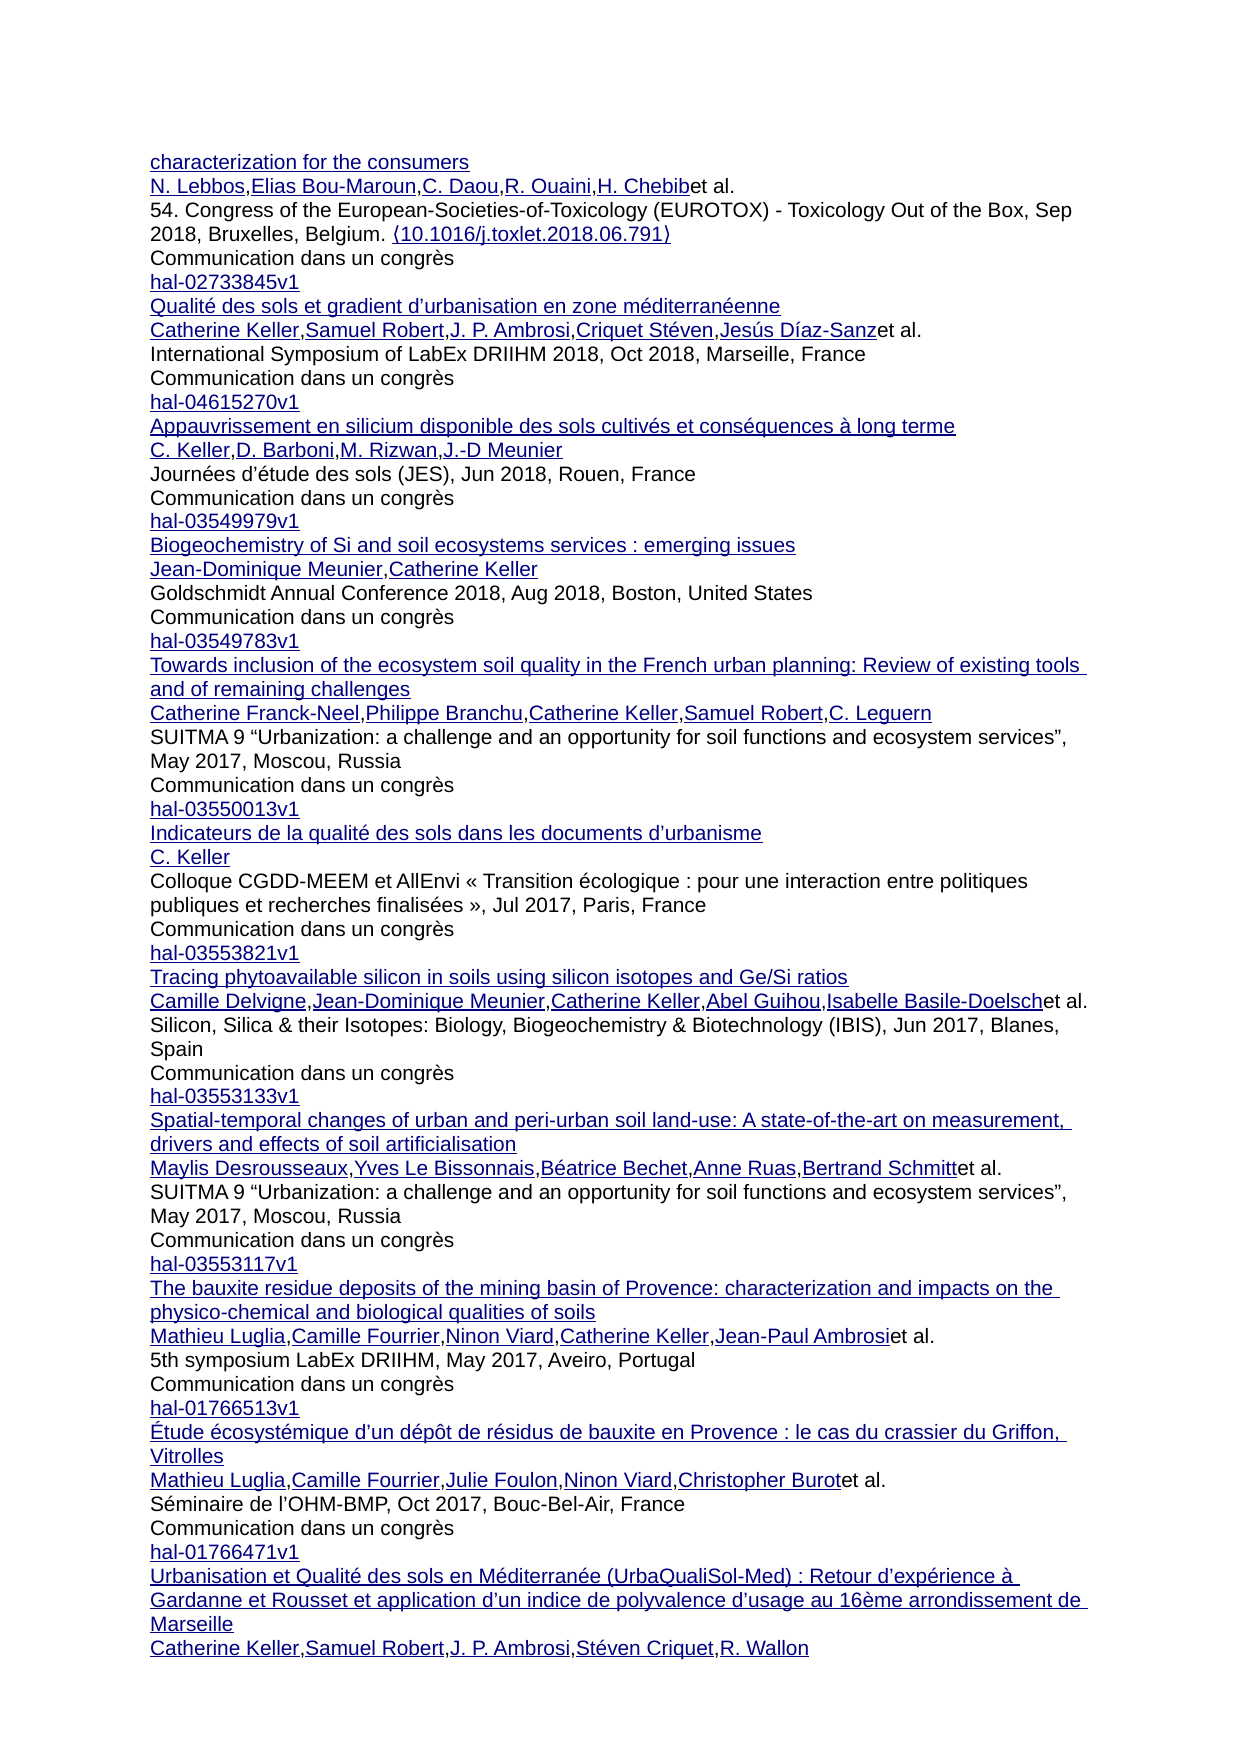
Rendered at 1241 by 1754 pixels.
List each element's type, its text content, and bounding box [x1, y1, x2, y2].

table_cell Tracing phytoavailable silicon in soils using silicon isotopes and Ge/Si ratios Camille Delvigne,Jean-Dominique Meunier,Catherine Keller,Abel Guihou,Isabelle Basile-Doelschet al. Silicon, Silica & their Isotopes: Biology, Biogeochemistry & Biotechnology (IBIS), Jun 2017, Blanes, Spain Communication dans un congrès hal-03553133v1 [150, 965, 1090, 1108]
table_cell Towards inclusion of the ecosystem soil quality in the French urban planning: Review of existing tools and of remaining challenges Catherine Franck-Neel,Philippe Branchu,Catherine Keller,Samuel Robert,C. Leguern SUITMA 9 “Urbanization: a challenge and an opportunity for soil functions and ecosystem services”, May 2017, Moscou, Russia Communication dans un congrès hal-03550013v1 [150, 653, 1090, 821]
table_cell Qualité des sols et gradient d’urbanisation en zone méditerranéenne Catherine Keller,Samuel Robert,J. P. Ambrosi,Criquet Stéven,Jesús Díaz-Sanzet al. International Symposium of LabEx DRIIHM 2018, Oct 2018, Marseille, France Communication dans un congrès hal-04615270v1 [150, 294, 1090, 413]
table_cell Urbanisation et Qualité des sols en Méditerranée (UrbaQualiSol-Med) : Retour d’expérience à Gardanne et Rousset et application d’un indice de polyvalence d’usage au 16ème arrondissement de Marseille Catherine Keller,Samuel Robert,J. P. Ambrosi,Stéven Criquet,R. Wallon [150, 1564, 1090, 1659]
table_cell The bauxite residue deposits of the mining basin of Provence: characterization and impacts on the physico-chemical and biological qualities of soils Mathieu Luglia,Camille Fourrier,Ninon Viard,Catherine Keller,Jean-Paul Ambrosiet al. 5th symposium LabEx DRIIHM, May 2017, Aveiro, Portugal Communication dans un congrès hal-01766513v1 [150, 1276, 1090, 1420]
table_cell Appauvrissement en silicium disponible des sols cultivés et conséquences à long terme C. Keller,D. Barboni,M. Rizwan,J.-D Meunier Journées d’étude des sols (JES), Jun 2018, Rouen, France Communication dans un congrès hal-03549979v1 [150, 414, 1090, 533]
table_cell Biogeochemistry of Si and soil ecosystems services : emerging issues Jean-Dominique Meunier,Catherine Keller Goldschmidt Annual Conference 2018, Aug 2018, Boston, United States Communication dans un congrès hal-03549783v1 [150, 533, 1090, 653]
table_cell Indicateurs de la qualité des sols dans les documents d’urbanisme C. Keller Colloque CGDD-MEEM et AllEnvi « Transition écologique : pour une interaction entre politiques publiques et recherches finalisées », Jul 2017, Paris, France Communication dans un congrès hal-03553821v1 [150, 821, 1090, 964]
table_cell Étude écosystémique d’un dépôt de résidus de bauxite en Provence : le cas du crassier du Griffon, Vitrolles Mathieu Luglia,Camille Fourrier,Julie Foulon,Ninon Viard,Christopher Burotet al. Séminaire de l’OHM-BMP, Oct 2017, Bouc-Bel-Air, France Communication dans un congrès hal-01766471v1 [150, 1420, 1090, 1563]
table_cell Chemical analysis of metallic trace elements of toxicological concern in Lebanese pita and risk characterization for the consumers N. Lebbos,Elias Bou-Maroun,C. Daou,R. Ouaini,H. Chebibet al. 54. Congress of the European-Societies-of-Toxicology (EUROTOX) - Toxicology Out of the Box, Sep 2018, Bruxelles, Belgium. ⟨10.1016/j.toxlet.2018.06.791⟩ Communication dans un congrès hal-02733845v1 [150, 150, 1090, 294]
table_cell Spatial-temporal changes of urban and peri-urban soil land-use: A state-of-the-art on measurement, drivers and effects of soil artificialisation Maylis Desrousseaux,Yves Le Bissonnais,Béatrice Bechet,Anne Ruas,Bertrand Schmittet al. SUITMA 9 “Urbanization: a challenge and an opportunity for soil functions and ecosystem services”, May 2017, Moscou, Russia Communication dans un congrès hal-03553117v1 [150, 1108, 1090, 1276]
